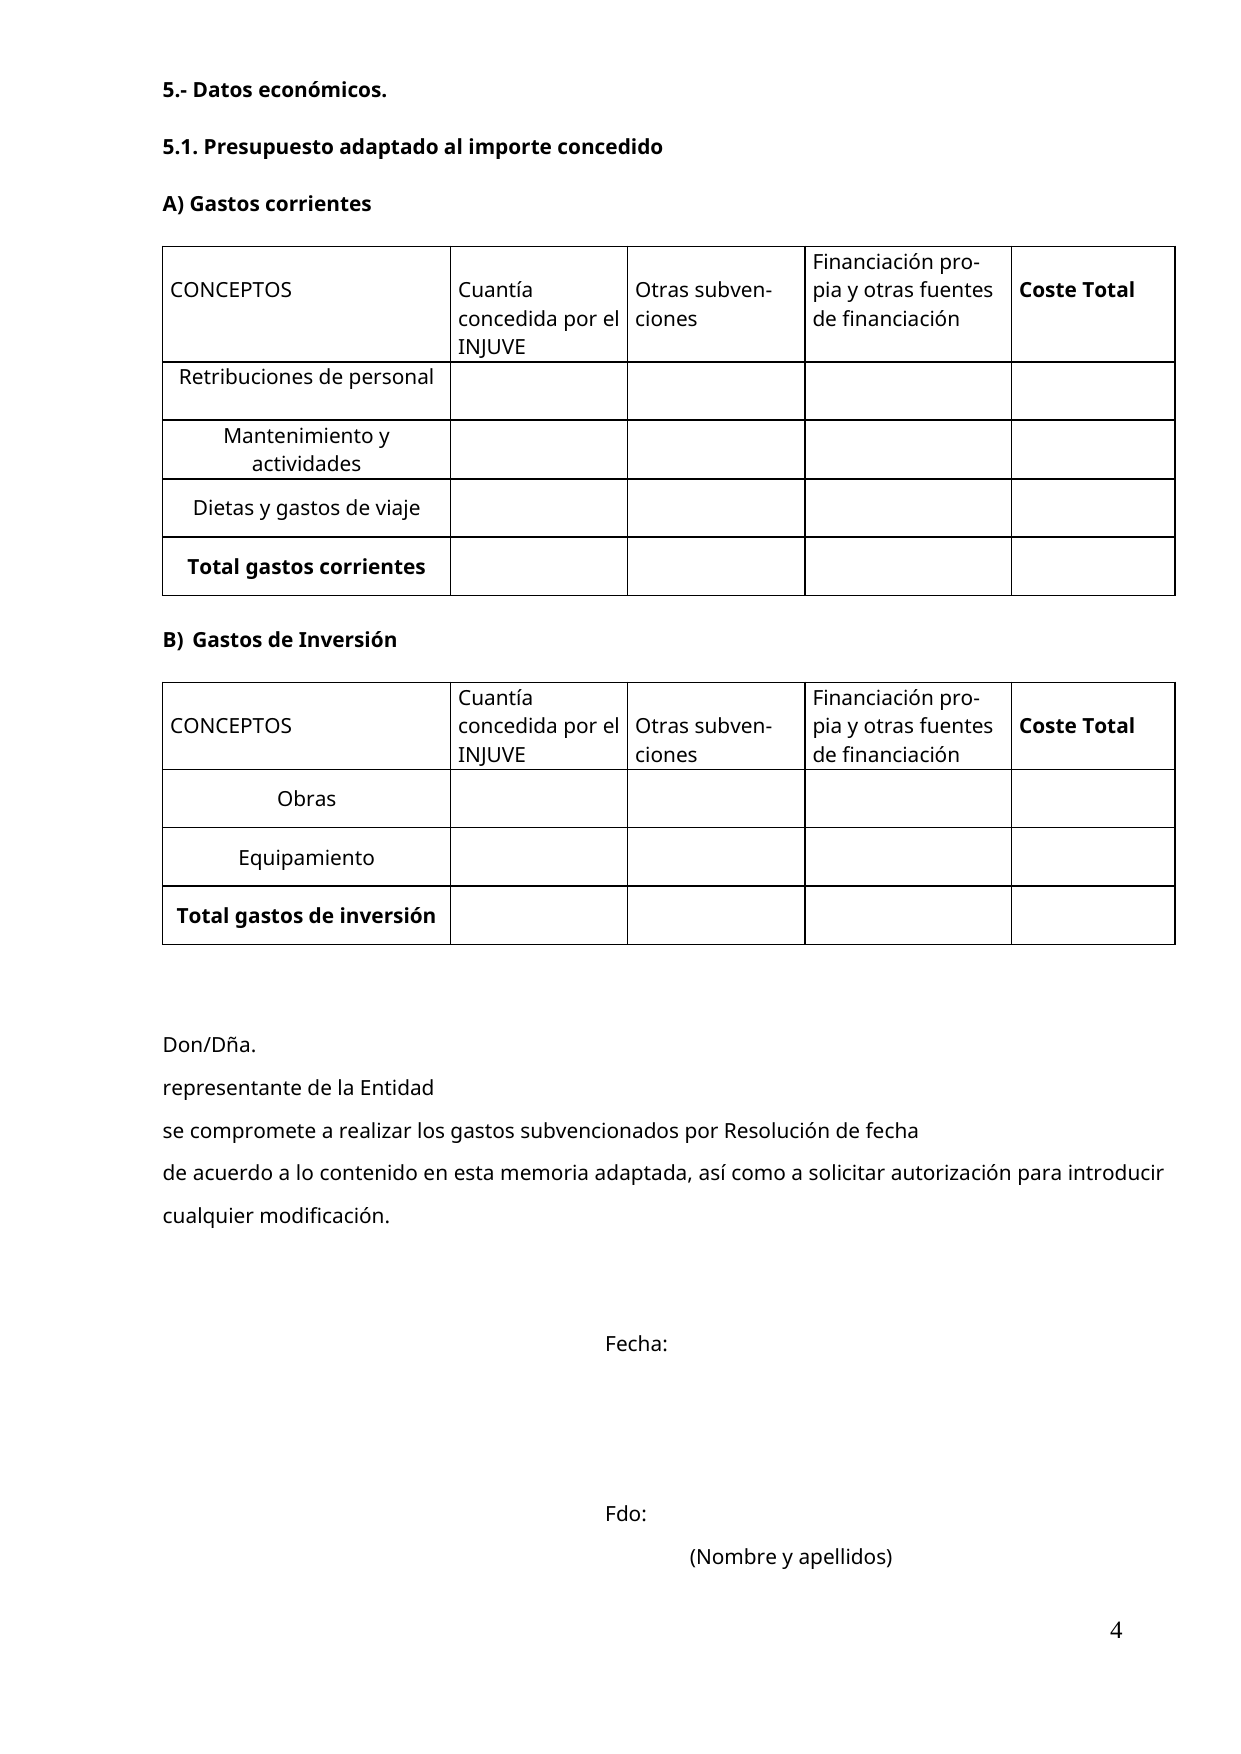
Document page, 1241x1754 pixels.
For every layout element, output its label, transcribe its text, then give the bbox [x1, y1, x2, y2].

table_cell [1012, 887, 1174, 944]
table_header CONCEPTOS [163, 247, 450, 361]
table_cell [451, 887, 627, 944]
table_cell Dietas y gastos de viaje [163, 480, 450, 536]
table_header Coste Total [1012, 247, 1174, 361]
table_header Cuantía concedida por el INJUVE [451, 683, 627, 768]
text (Nombre y apellidos) [531, 1542, 1226, 1570]
table_cell [628, 363, 804, 419]
table_cell [628, 887, 804, 944]
text Don/Dña. [162, 1031, 1167, 1059]
table_cell Total gastos de inversión [163, 887, 450, 944]
table_cell [451, 538, 627, 595]
table_header CONCEPTOS [163, 683, 450, 768]
table_cell [806, 828, 1011, 885]
table_cell Total gastos corrientes [163, 538, 450, 595]
table_cell [1012, 363, 1174, 419]
table_header Coste Total [1012, 683, 1174, 768]
table_cell [806, 480, 1011, 536]
table_cell [451, 480, 627, 536]
table_cell [628, 480, 804, 536]
table_cell [806, 887, 1011, 944]
text de acuerdo a lo contenido en esta memoria adaptada, así como a solicitar autorización para introducir cualquier modificación. [162, 1158, 1167, 1229]
table_header Cuantía concedida por el INJUVE [451, 247, 627, 361]
table_cell [1012, 770, 1174, 827]
table_cell [628, 421, 804, 478]
table_cell Obras [163, 770, 450, 827]
table_cell [806, 363, 1011, 419]
text Fecha: [162, 1329, 1226, 1357]
table_cell [451, 770, 627, 827]
table_cell [451, 828, 627, 885]
list Gastos de Inversión [162, 625, 1122, 653]
text A) Gastos corrientes [162, 189, 1122, 217]
table_cell [1012, 828, 1174, 885]
table_cell [806, 770, 1011, 827]
subtitle 5.1. Presupuesto adaptado al importe concedido [162, 132, 1240, 160]
table_cell [451, 363, 627, 419]
table_cell [628, 828, 804, 885]
table_cell Mantenimiento y actividades [163, 421, 450, 478]
subtitle 5.- Datos económicos. [162, 75, 1122, 103]
table_header Otras subven-ciones [628, 247, 804, 361]
table_cell [806, 538, 1011, 595]
table_cell Equipamiento [163, 828, 450, 885]
table_header Otras subven-ciones [628, 683, 804, 768]
table_cell Retribuciones de personal [163, 363, 450, 419]
table_header Financiación pro-pia y otras fuentes de financiación [806, 683, 1011, 768]
text se compromete a realizar los gastos subvencionados por Resolución de fecha [162, 1116, 1167, 1144]
table_cell [451, 421, 627, 478]
table_cell [1012, 421, 1174, 478]
table_cell [628, 538, 804, 595]
table_cell [1012, 538, 1174, 595]
table_header Financiación pro-pia y otras fuentes de financiación [806, 247, 1011, 361]
text representante de la Entidad [162, 1073, 1167, 1102]
table_cell [1012, 480, 1174, 536]
text Fdo: [162, 1499, 1226, 1528]
table_cell [806, 421, 1011, 478]
table_cell [628, 770, 804, 827]
